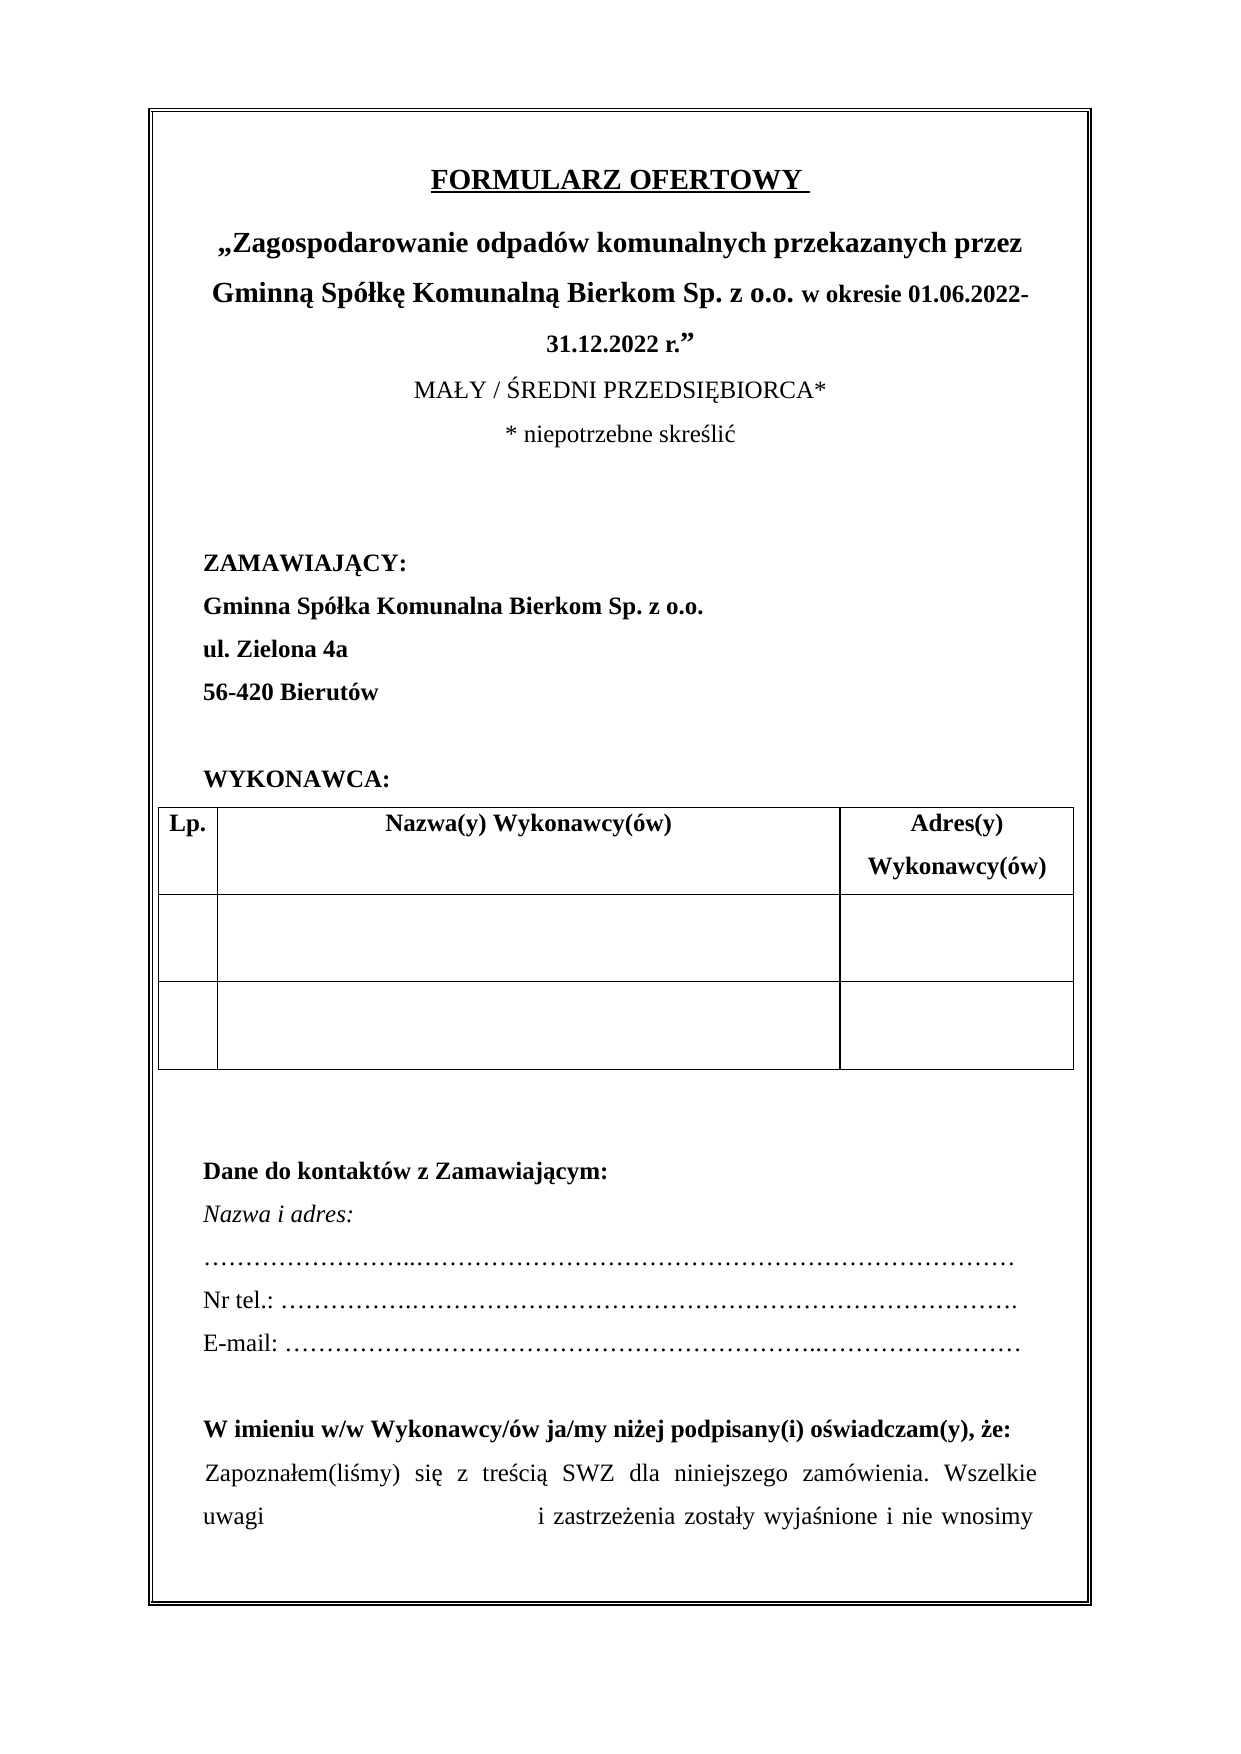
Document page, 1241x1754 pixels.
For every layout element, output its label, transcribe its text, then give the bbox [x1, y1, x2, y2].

text ZAMAWIAJĄCY: [203, 548, 1037, 577]
text 56-420 Bierutów [203, 677, 1037, 706]
table_header Nazwa(y) Wykonawcy(ów) [218, 808, 839, 894]
text Zapoznałem(liśmy) się z treścią SWZ dla niniejszego zamówienia. Wszelkie uwagi i zastrzeżenia zostały wyjaśnione i nie wnosimy [173, 1458, 1037, 1529]
text Nazwa i adres: [203, 1199, 1037, 1228]
table_cell [841, 982, 1073, 1068]
text Gminna Spółka Komunalna Bierkom Sp. z o.o. [203, 591, 1037, 620]
text „Zagospodarowanie odpadów komunalnych przekazanych przez Gminną Spółkę Komunalną Bierkom Sp. z o.o. w okresie 01.06.2022-31.12.2022 r.” [203, 225, 1037, 359]
text WYKONAWCA: [203, 764, 1037, 792]
text E-mail: ………………………………………………………..…………………… [203, 1328, 1037, 1357]
text Dane do kontaktów z Zamawiającym: [203, 1156, 1037, 1184]
text W imieniu w/w Wykonawcy/ów ja/my niżej podpisany(i) oświadczam(y), że: [203, 1414, 1037, 1443]
table_header Adres(y) Wykonawcy(ów) [841, 808, 1073, 894]
text ul. Zielona 4a [203, 634, 1037, 663]
text MAŁY / ŚREDNI PRZEDSIĘBIORCA* [203, 376, 1037, 404]
text ……………………..……………………………………………………………… [203, 1242, 1037, 1271]
text FORMULARZ OFERTOWY [203, 162, 1037, 196]
table_cell [159, 982, 217, 1068]
text Nr tel.: …………….………………………………………………………………. [203, 1285, 1037, 1314]
table_cell [159, 895, 217, 981]
table_cell [841, 895, 1073, 981]
table_cell [218, 982, 839, 1068]
table_header Lp. [159, 808, 217, 894]
table_cell [218, 895, 839, 981]
text * niepotrzebne skreślić [203, 419, 1037, 447]
